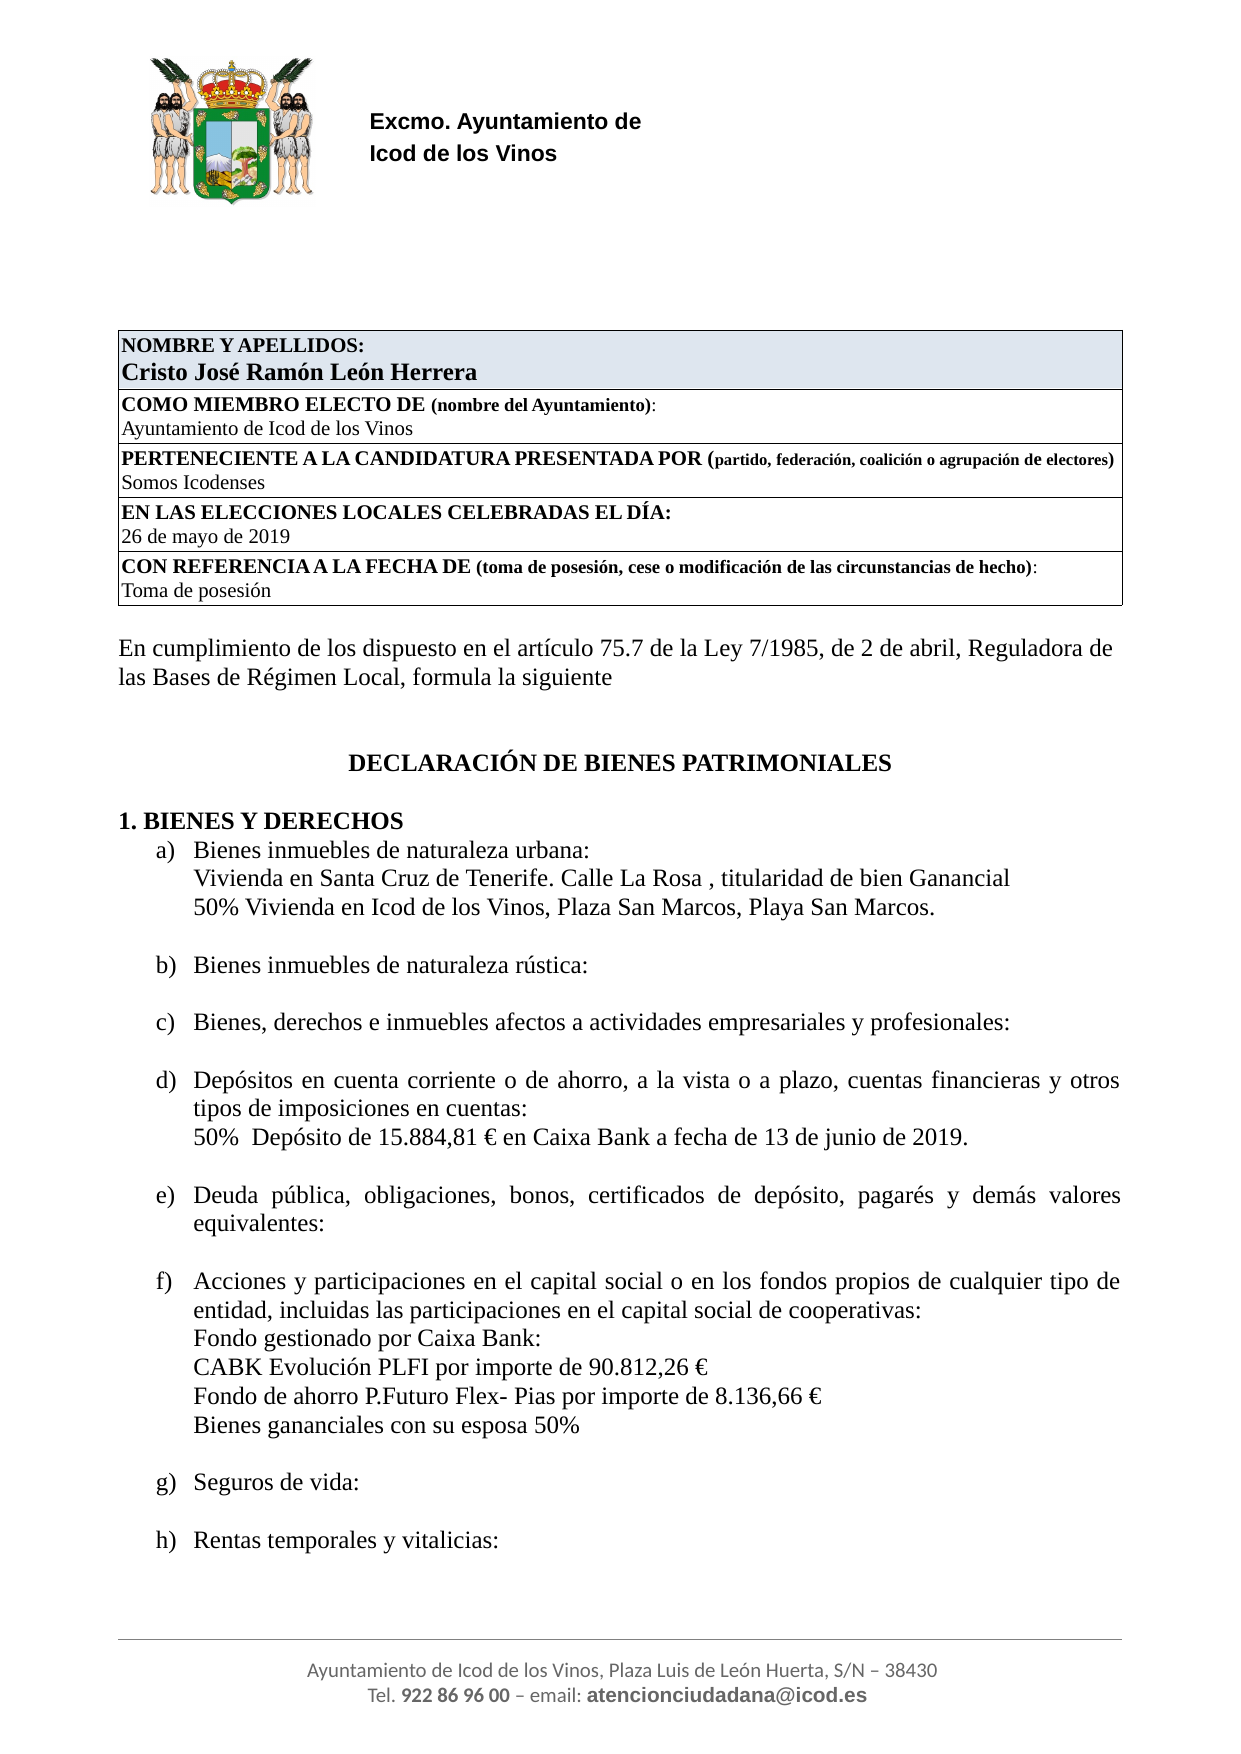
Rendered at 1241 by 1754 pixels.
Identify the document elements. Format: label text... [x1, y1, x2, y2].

list Bienes inmuebles de naturaleza urbana: [156, 835, 1122, 863]
list Acciones y participaciones en el capital social o en los fondos propios de cualquier tipo de entidad, incluidas las participaciones en el capital social de cooperativas: [156, 1266, 1122, 1323]
text DECLARACIÓN DE BIENES PATRIMONIALES [118, 748, 1122, 777]
list Fondo de ahorro P.Futuro Flex- Pias por importe de 8.136,66 € [156, 1381, 1122, 1410]
table_cell EN LAS ELECCIONES LOCALES CELEBRADAS EL DÍA: 26 de mayo de 2019 [119, 498, 1122, 551]
text En cumplimiento de los dispuesto en el artículo 75.7 de la Ley 7/1985, de 2 de abril, Reguladora de las Bases de Régimen Local, formula la siguiente [118, 633, 1122, 691]
list CABK Evolución PLFI por importe de 90.812,26 € [156, 1352, 1122, 1381]
list Vivienda en Santa Cruz de Tenerife. Calle La Rosa , titularidad de bien Ganancial [156, 863, 1122, 892]
list 50% Depósito de 15.884,81 € en Caixa Bank a fecha de 13 de junio de 2019. [156, 1122, 1122, 1151]
list 50% Vivienda en Icod de los Vinos, Plaza San Marcos, Playa San Marcos. [156, 892, 1122, 921]
list Depósitos en cuenta corriente o de ahorro, a la vista o a plazo, cuentas financieras y otros tipos de imposiciones en cuentas: [156, 1065, 1122, 1122]
list Seguros de vida: [156, 1467, 1122, 1496]
picture [149, 56, 316, 207]
list Rentas temporales y vitalicias: [156, 1525, 1122, 1553]
list Bienes gananciales con su esposa 50% [156, 1410, 1122, 1438]
table_cell PERTENECIENTE A LA CANDIDATURA PRESENTADA POR (partido, federación, coalición o agrupación de electores) Somos Icodenses [119, 444, 1122, 497]
table_header NOMBRE Y APELLIDOS: Cristo José Ramón León Herrera [119, 331, 1122, 388]
text 1. BIENES Y DERECHOS [118, 806, 1122, 835]
list Bienes, derechos e inmuebles afectos a actividades empresariales y profesionales: [156, 1007, 1122, 1036]
list Deuda pública, obligaciones, bonos, certificados de depósito, pagarés y demás valores equivalentes: [156, 1180, 1122, 1237]
table_cell COMO MIEMBRO ELECTO DE (nombre del Ayuntamiento): Ayuntamiento de Icod de los Vinos [119, 390, 1122, 442]
list Bienes inmuebles de naturaleza rústica: [156, 950, 1122, 978]
list Fondo gestionado por Caixa Bank: [156, 1323, 1122, 1352]
table_cell CON REFERENCIA A LA FECHA DE (toma de posesión, cese o modificación de las circunstancias de hecho): Toma de posesión [119, 552, 1122, 605]
